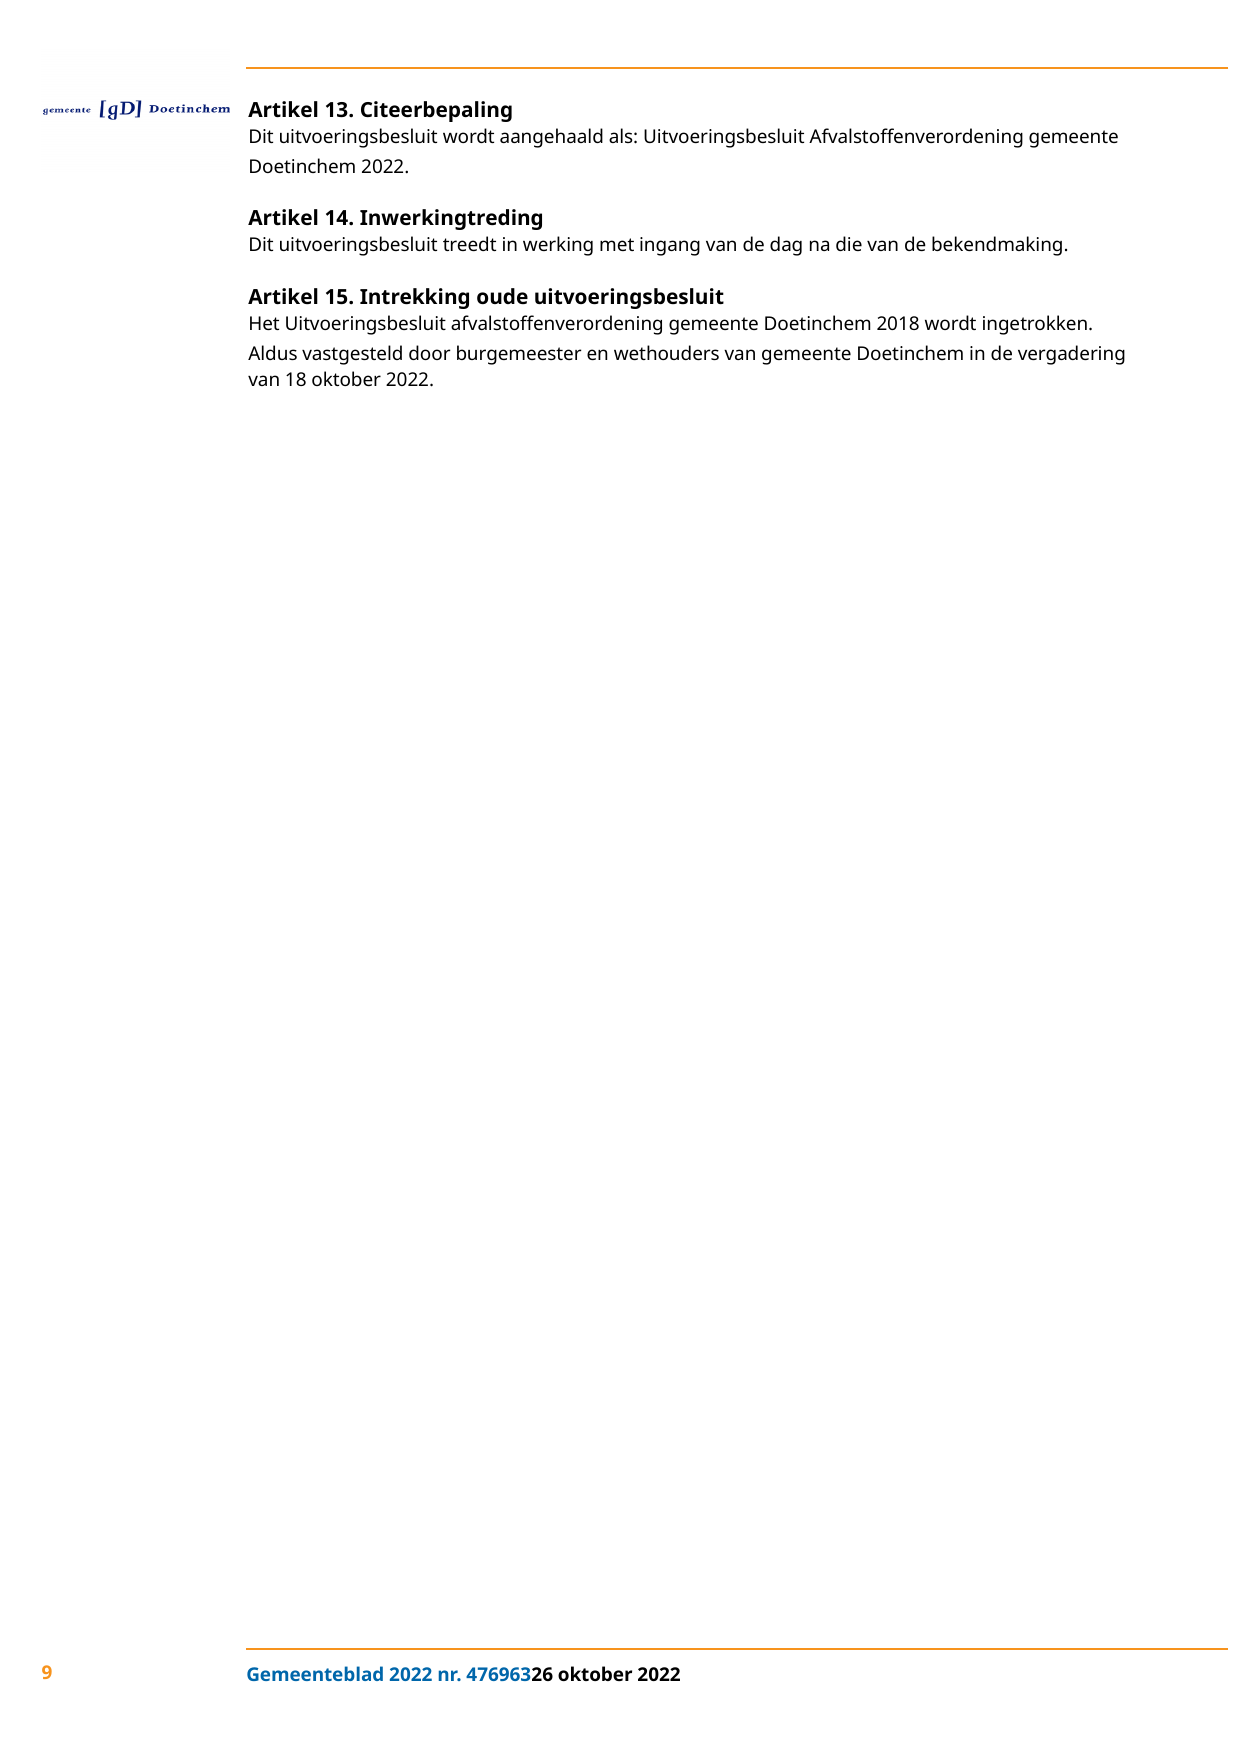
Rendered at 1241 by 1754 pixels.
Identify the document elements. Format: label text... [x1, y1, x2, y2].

text Het Uitvoeringsbesluit afvalstoffenverordening gemeente Doetinchem 2018 wordt ingetrokken. [248, 311, 1152, 336]
text Artikel 15. Intrekking oude uitvoeringsbesluit [248, 282, 1152, 311]
text Artikel 14. Inwerkingtreding [248, 203, 1152, 232]
text Artikel 13. Citeerbepaling [248, 95, 1152, 123]
text Dit uitvoeringsbesluit treedt in werking met ingang van de dag na die van de bekendmaking. [248, 232, 1152, 257]
text Aldus vastgesteld door burgemeester en wethouders van gemeente Doetinchem in de vergadering van 18 oktober 2022. [248, 340, 1152, 392]
picture [41, 47, 231, 172]
text Dit uitvoeringsbesluit wordt aangehaald als: Uitvoeringsbesluit Afvalstoffenverordening gemeente Doetinchem 2022. [248, 123, 1152, 178]
